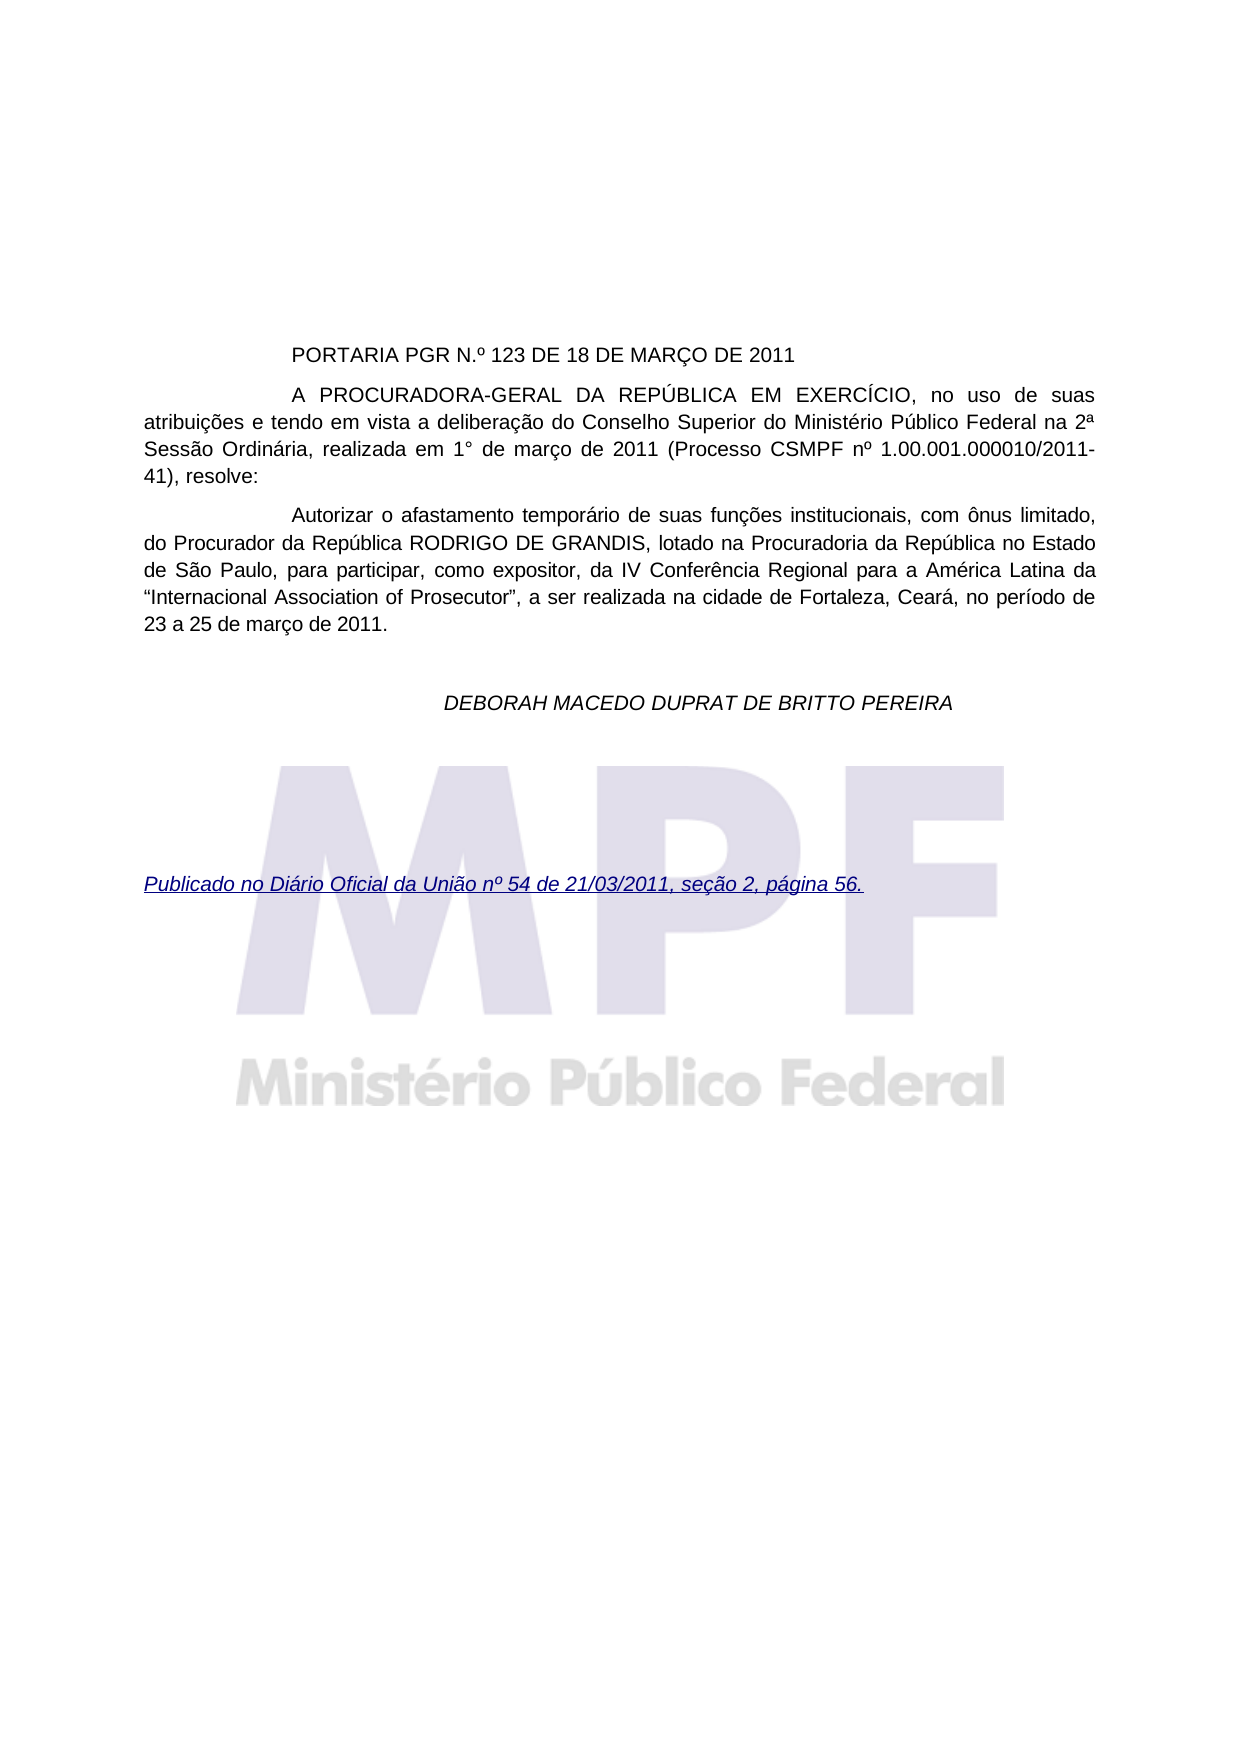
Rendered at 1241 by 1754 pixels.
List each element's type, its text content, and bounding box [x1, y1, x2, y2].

text PORTARIA PGR N.º 123 DE 18 DE MARÇO DE 2011 [144, 341, 1096, 368]
text Autorizar o afastamento temporário de suas funções institucionais, com ônus limitado, do Procurador da República RODRIGO DE GRANDIS, lotado na Procuradoria da República no Estado de São Paulo, para participar, como expositor, da IV Conferência Regional para a América Latina da “Internacional Association of Prosecutor”, a ser realizada na cidade de Fortaleza, Ceará, no período de 23 a 25 de março de 2011. [144, 501, 1096, 637]
picture [236, 896, 1004, 1106]
text DEBORAH MACEDO DUPRAT DE BRITTO PEREIRA [144, 689, 1096, 716]
text Publicado no Diário Oficial da União nº 54 de 21/03/2011, seção 2, página 56. [144, 871, 1195, 896]
text A PROCURADORA-GERAL DA REPÚBLICA EM EXERCÍCIO, no uso de suas atribuições e tendo em vista a deliberação do Conselho Superior do Ministério Público Federal na 2ª Sessão Ordinária, realizada em 1° de março de 2011 (Processo CSMPF nº 1.00.001.000010/2011-41), resolve: [144, 380, 1096, 489]
picture [236, 766, 1004, 871]
